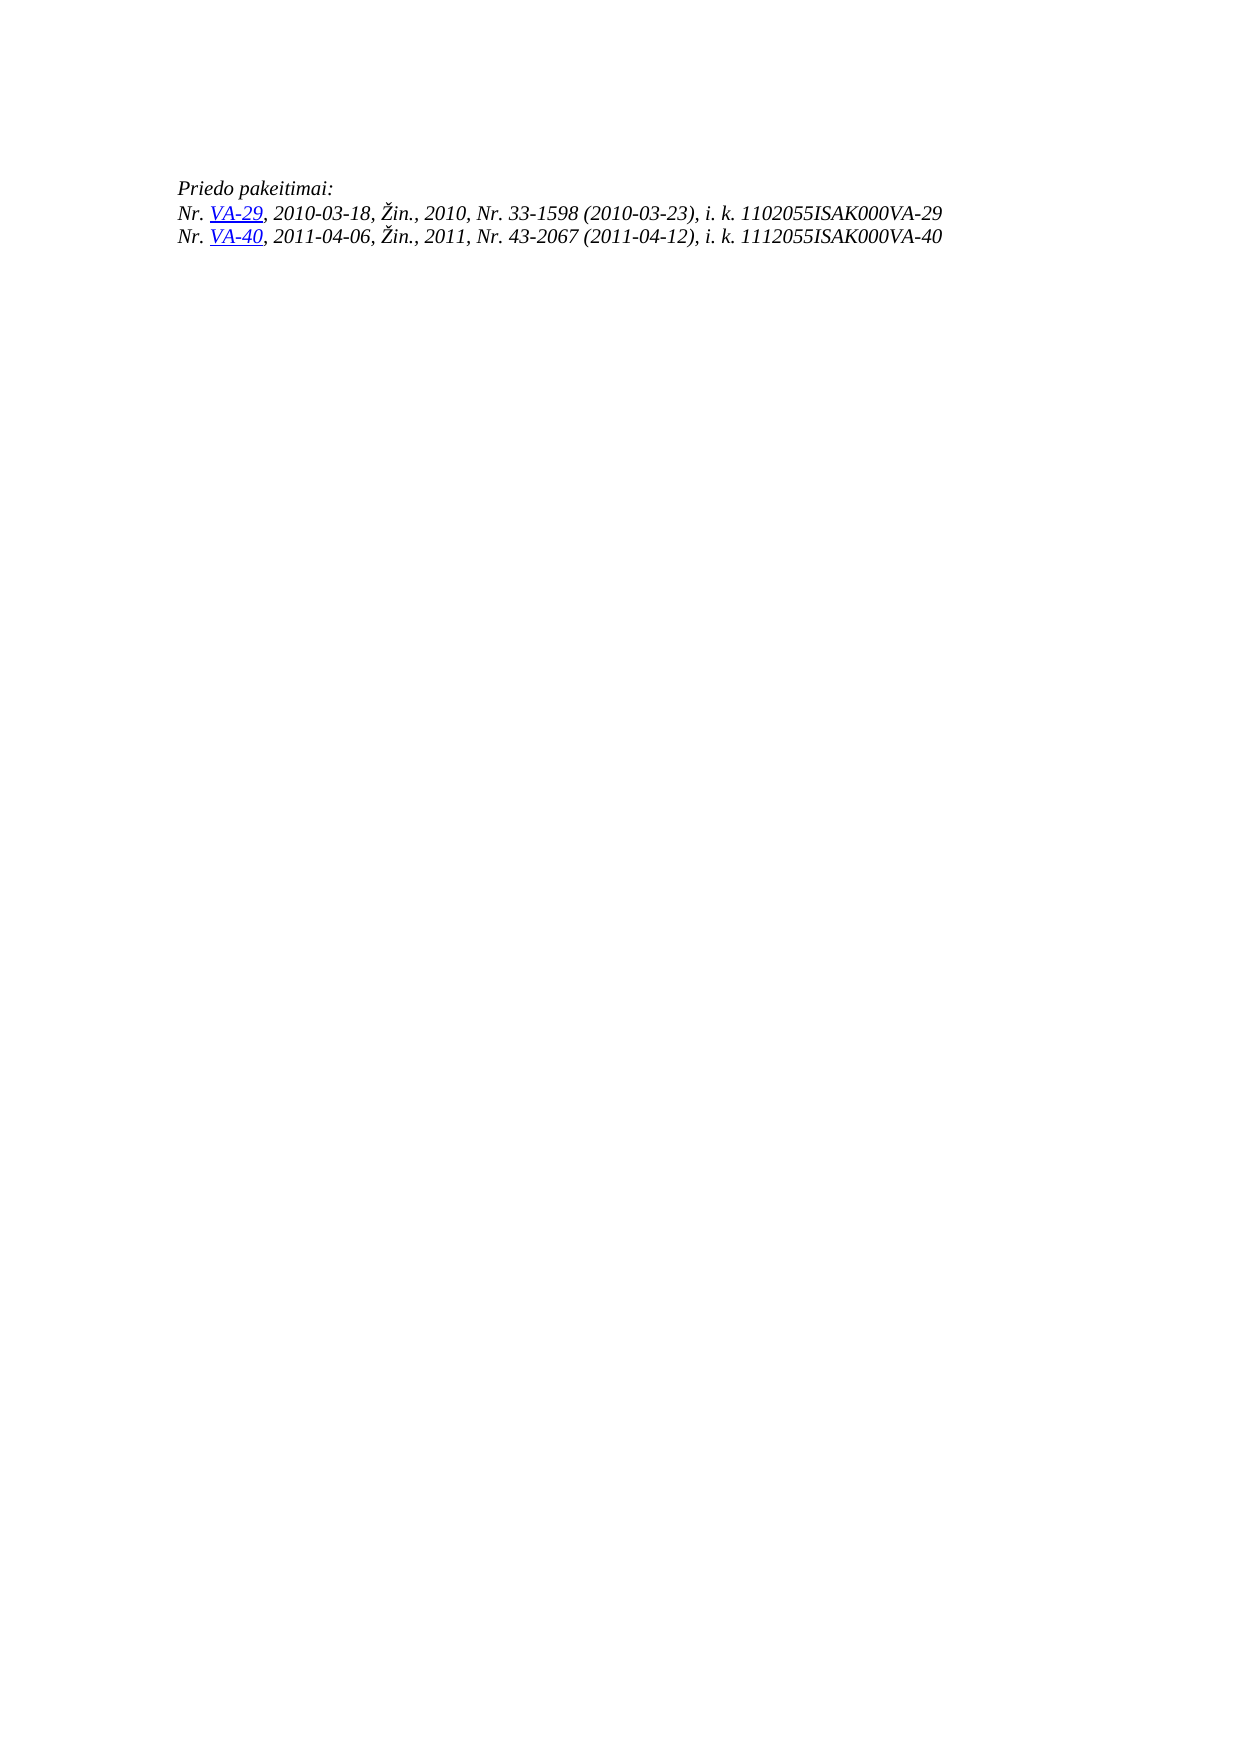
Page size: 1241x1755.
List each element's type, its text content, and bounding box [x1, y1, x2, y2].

text Nr. VA-29, 2010-03-18, Žin., 2010, Nr. 33-1598 (2010-03-23), i. k. 1102055ISAK000VA-29 [177, 200, 1181, 224]
text Nr. VA-40, 2011-04-06, Žin., 2011, Nr. 43-2067 (2011-04-12), i. k. 1112055ISAK000VA-40 [177, 224, 1181, 248]
text Priedo pakeitimai: [177, 176, 1181, 200]
